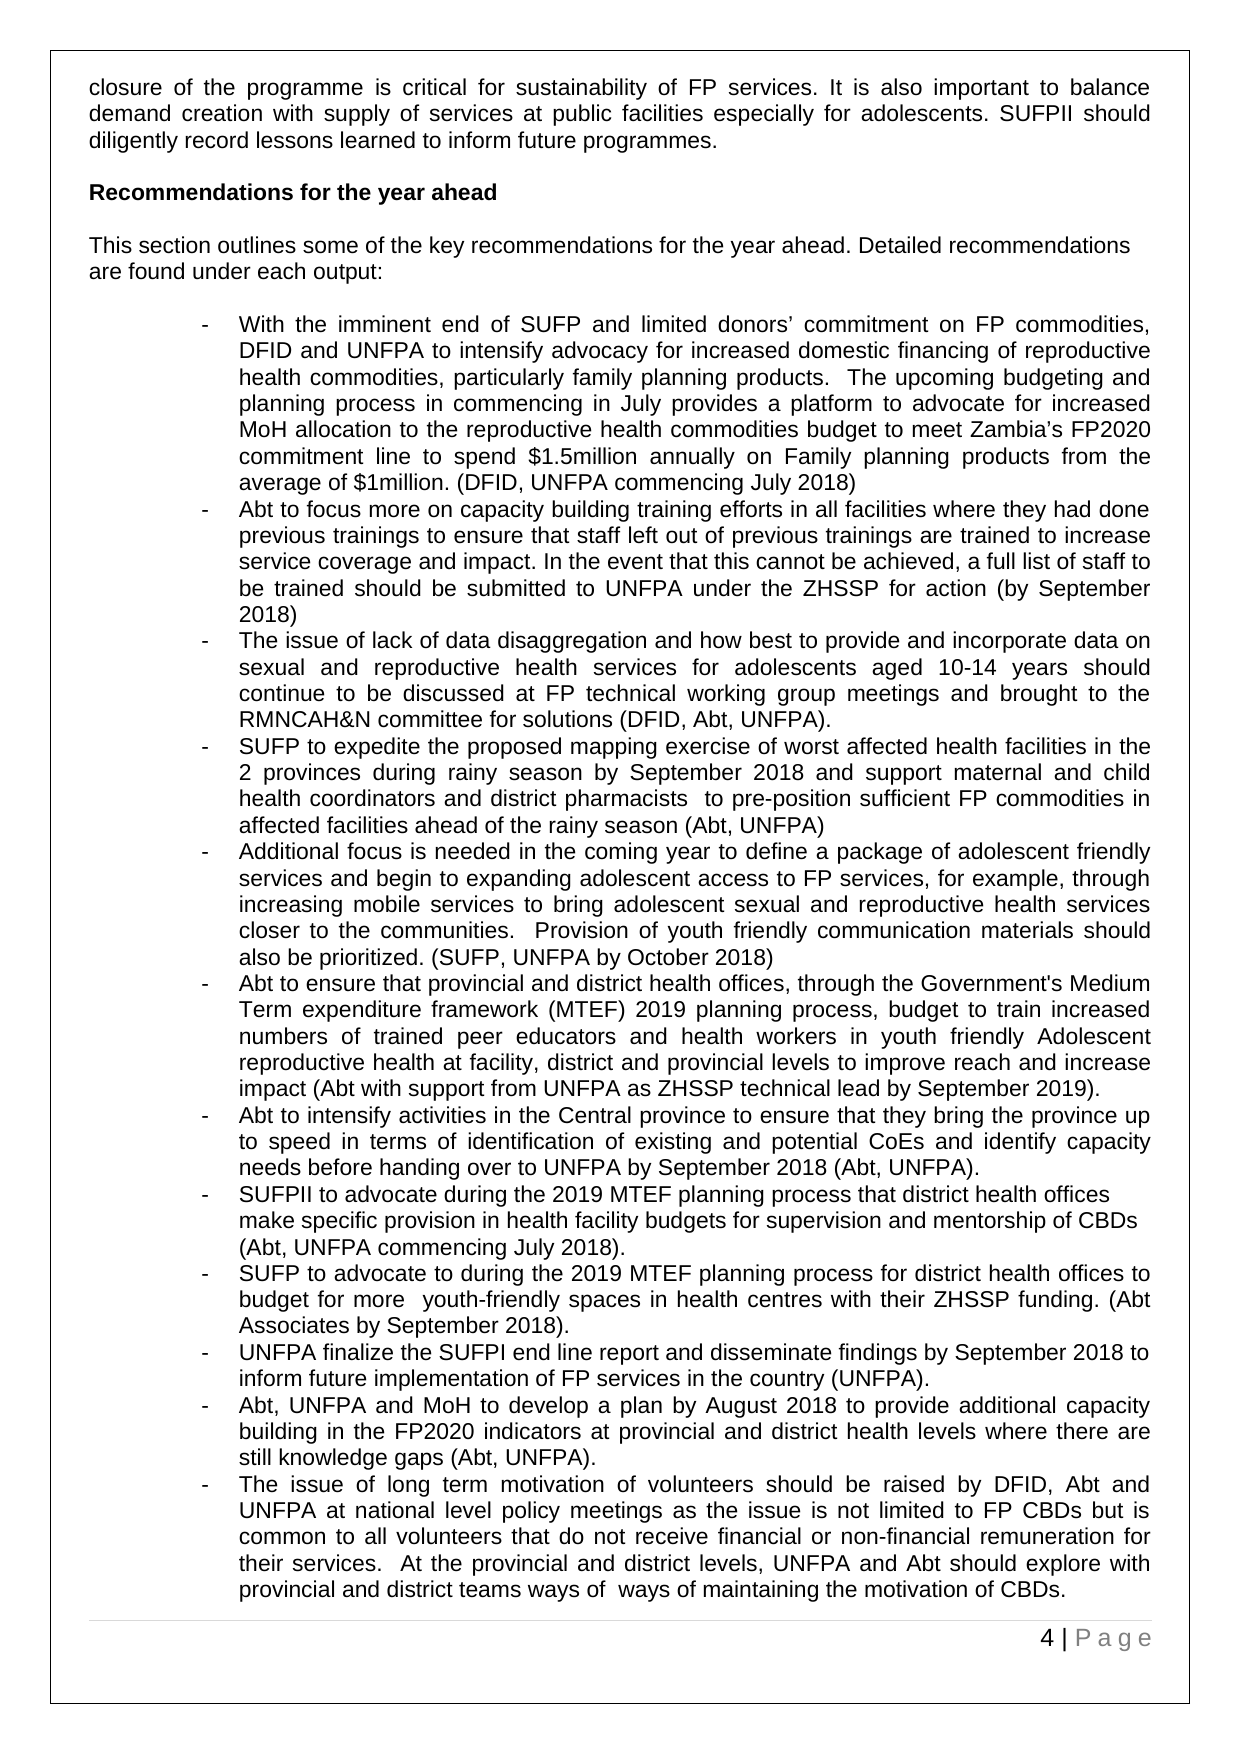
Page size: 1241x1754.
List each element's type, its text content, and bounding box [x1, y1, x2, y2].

list With the imminent end of SUFP and limited donors’ commitment on FP commodities, DFID and UNFPA to intensify advocacy for increased domestic financing of reproductive health commodities, particularly family planning products. The upcoming budgeting and planning process in commencing in July provides a platform to advocate for increased MoH allocation to the reproductive health commodities budget to meet Zambia’s FP2020 commitment line to spend $1.5million annually on Family planning products from the average of $1million. (DFID, UNFPA commencing July 2018) [201, 311, 1152, 496]
list Abt to focus more on capacity building training efforts in all facilities where they had done previous trainings to ensure that staff left out of previous trainings are trained to increase service coverage and impact. In the event that this cannot be achieved, a full list of staff to be trained should be submitted to UNFPA under the ZHSSP for action (by September 2018) [201, 496, 1152, 627]
list Abt to ensure that provincial and district health offices, through the Government's Medium Term expenditure framework (MTEF) 2019 planning process, budget to train increased numbers of trained peer educators and health workers in youth friendly Adolescent reproductive health at facility, district and provincial levels to improve reach and increase impact (Abt with support from UNFPA as ZHSSP technical lead by September 2019). [201, 970, 1152, 1102]
list UNFPA finalize the SUFPI end line report and disseminate findings by September 2018 to inform future implementation of FP services in the country (UNFPA). [201, 1339, 1152, 1392]
list SUFP to expedite the proposed mapping exercise of worst affected health facilities in the 2 provinces during rainy season by September 2018 and support maternal and child health coordinators and district pharmacists to pre-position sufficient FP commodities in affected facilities ahead of the rainy season (Abt, UNFPA) [201, 733, 1152, 838]
list SUFPII to advocate during the 2019 MTEF planning process that district health offices make specific provision in health facility budgets for supervision and mentorship of CBDs (Abt, UNFPA commencing July 2018). [201, 1181, 1152, 1260]
text Recommendations for the year ahead [89, 179, 1152, 206]
list Abt, UNFPA and MoH to develop a plan by August 2018 to provide additional capacity building in the FP2020 indicators at provincial and district health levels where there are still knowledge gaps (Abt, UNFPA). [201, 1392, 1152, 1471]
list Abt to intensify activities in the Central province to ensure that they bring the province up to speed in terms of identification of existing and potential CoEs and identify capacity needs before handing over to UNFPA by September 2018 (Abt, UNFPA). [201, 1102, 1152, 1181]
list SUFP to advocate to during the 2019 MTEF planning process for district health offices to budget for more youth-friendly spaces in health centres with their ZHSSP funding. (Abt Associates by September 2018). [201, 1260, 1152, 1339]
text This section outlines some of the key recommendations for the year ahead. Detailed recommendations are found under each output: [89, 232, 1152, 285]
list The issue of long term motivation of volunteers should be raised by DFID, Abt and UNFPA at national level policy meetings as the issue is not limited to FP CBDs but is common to all volunteers that do not receive financial or non-financial remuneration for their services. At the provincial and district levels, UNFPA and Abt should explore with provincial and district teams ways of ways of maintaining the motivation of CBDs. [201, 1471, 1152, 1602]
list Additional focus is needed in the coming year to define a package of adolescent friendly services and begin to expanding adolescent access to FP services, for example, through increasing mobile services to bring adolescent sexual and reproductive health services closer to the communities. Provision of youth friendly communication materials should also be prioritized. (SUFP, UNFPA by October 2018) [201, 838, 1152, 970]
text closure of the programme is critical for sustainability of FP services. It is also important to balance demand creation with supply of services at public facilities especially for adolescents. SUFPII should diligently record lessons learned to inform future programmes. [89, 74, 1152, 153]
list The issue of lack of data disaggregation and how best to provide and incorporate data on sexual and reproductive health services for adolescents aged 10-14 years should continue to be discussed at FP technical working group meetings and brought to the RMNCAH&N committee for solutions (DFID, Abt, UNFPA). [201, 627, 1152, 733]
